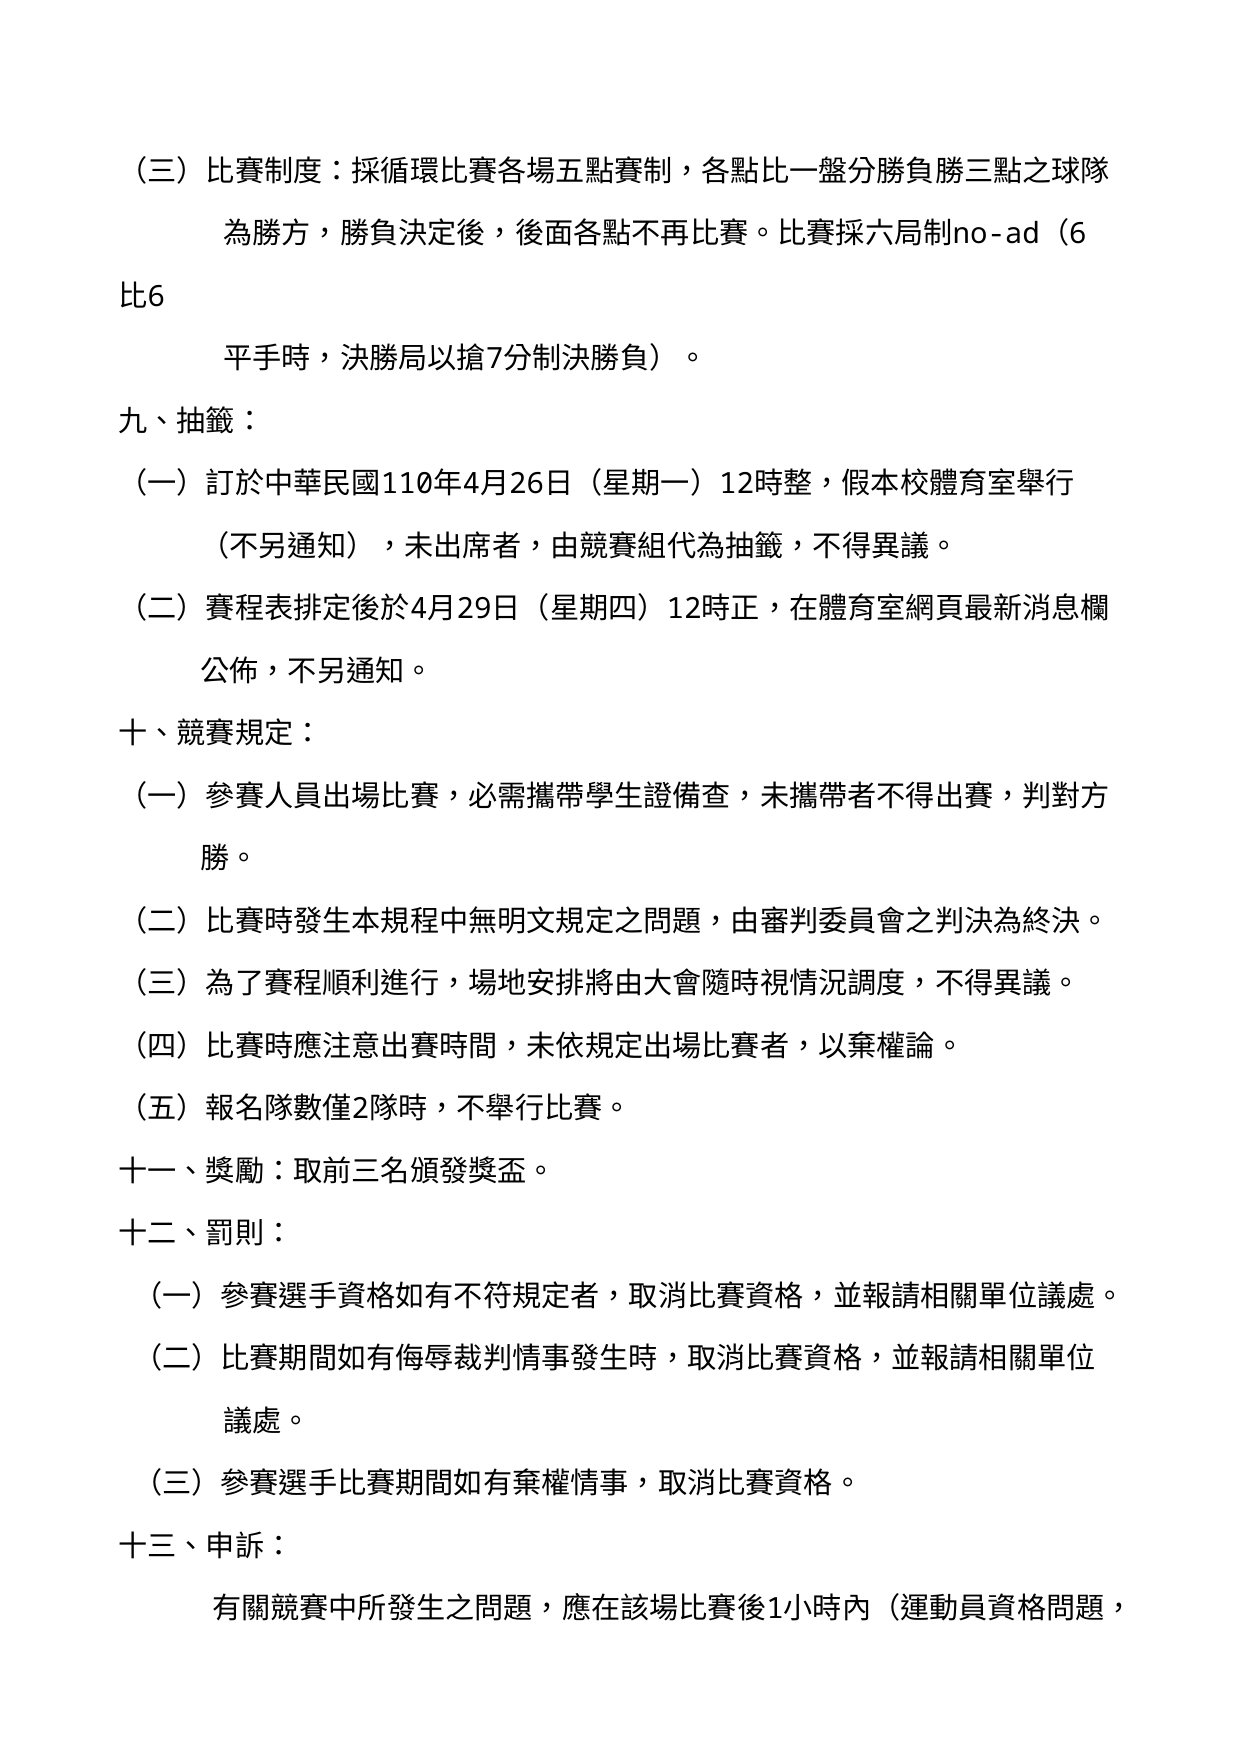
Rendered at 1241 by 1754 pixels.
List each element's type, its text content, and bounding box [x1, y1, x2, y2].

text 十、競賽規定： [118, 689, 1122, 752]
text 十一、獎勵：取前三名頒發獎盃。 [118, 1127, 1122, 1189]
text （二）比賽期間如有侮辱裁判情事發生時，取消比賽資格，並報請相關單位議處。 [133, 1314, 1122, 1439]
text （一）參賽人員出場比賽，必需攜帶學生證備查，未攜帶者不得出賽，判對方勝。 [118, 752, 1122, 877]
text 為勝方，勝負決定後，後面各點不再比賽。比賽採六局制no-ad（6 比6 [118, 189, 1122, 314]
text （四）比賽時應注意出賽時間，未依規定出場比賽者，以棄權論。 [118, 1002, 1122, 1064]
text （三）比賽制度：採循環比賽各場五點賽制，各點比一盤分勝負勝三點之球隊 [118, 127, 1122, 189]
text （一）參賽選手資格如有不符規定者，取消比賽資格，並報請相關單位議處。 [133, 1252, 1122, 1314]
text 平手時，決勝局以搶7分制決勝負）。 [118, 314, 1122, 377]
text 十三、申訴： [118, 1502, 1122, 1564]
text 十二、罰則： [118, 1189, 1122, 1252]
text （三）參賽選手比賽期間如有棄權情事，取消比賽資格。 [133, 1439, 1122, 1502]
text 有關競賽中所發生之問題，應在該場比賽後1小時內（運動員資格問題，應於各場比賽結束前提出），以書面向審判委員會提出申訴，以審判委員會之判決為終決。 [212, 1564, 1122, 1627]
text 九、抽籤： [118, 377, 1122, 439]
text （二）比賽時發生本規程中無明文規定之問題，由審判委員會之判決為終決。 [118, 877, 1122, 939]
text （三）為了賽程順利進行，場地安排將由大會隨時視情況調度，不得異議。 [118, 939, 1122, 1002]
text （二）賽程表排定後於4月29日（星期四）12時正，在體育室網頁最新消息欄公佈，不另通知。 [118, 564, 1122, 689]
text （一）訂於中華民國110年4月26日（星期一）12時整，假本校體育室舉行（不另通知），未出席者，由競賽組代為抽籤，不得異議。 [118, 439, 1122, 564]
text （五）報名隊數僅2隊時，不舉行比賽。 [118, 1064, 1122, 1127]
